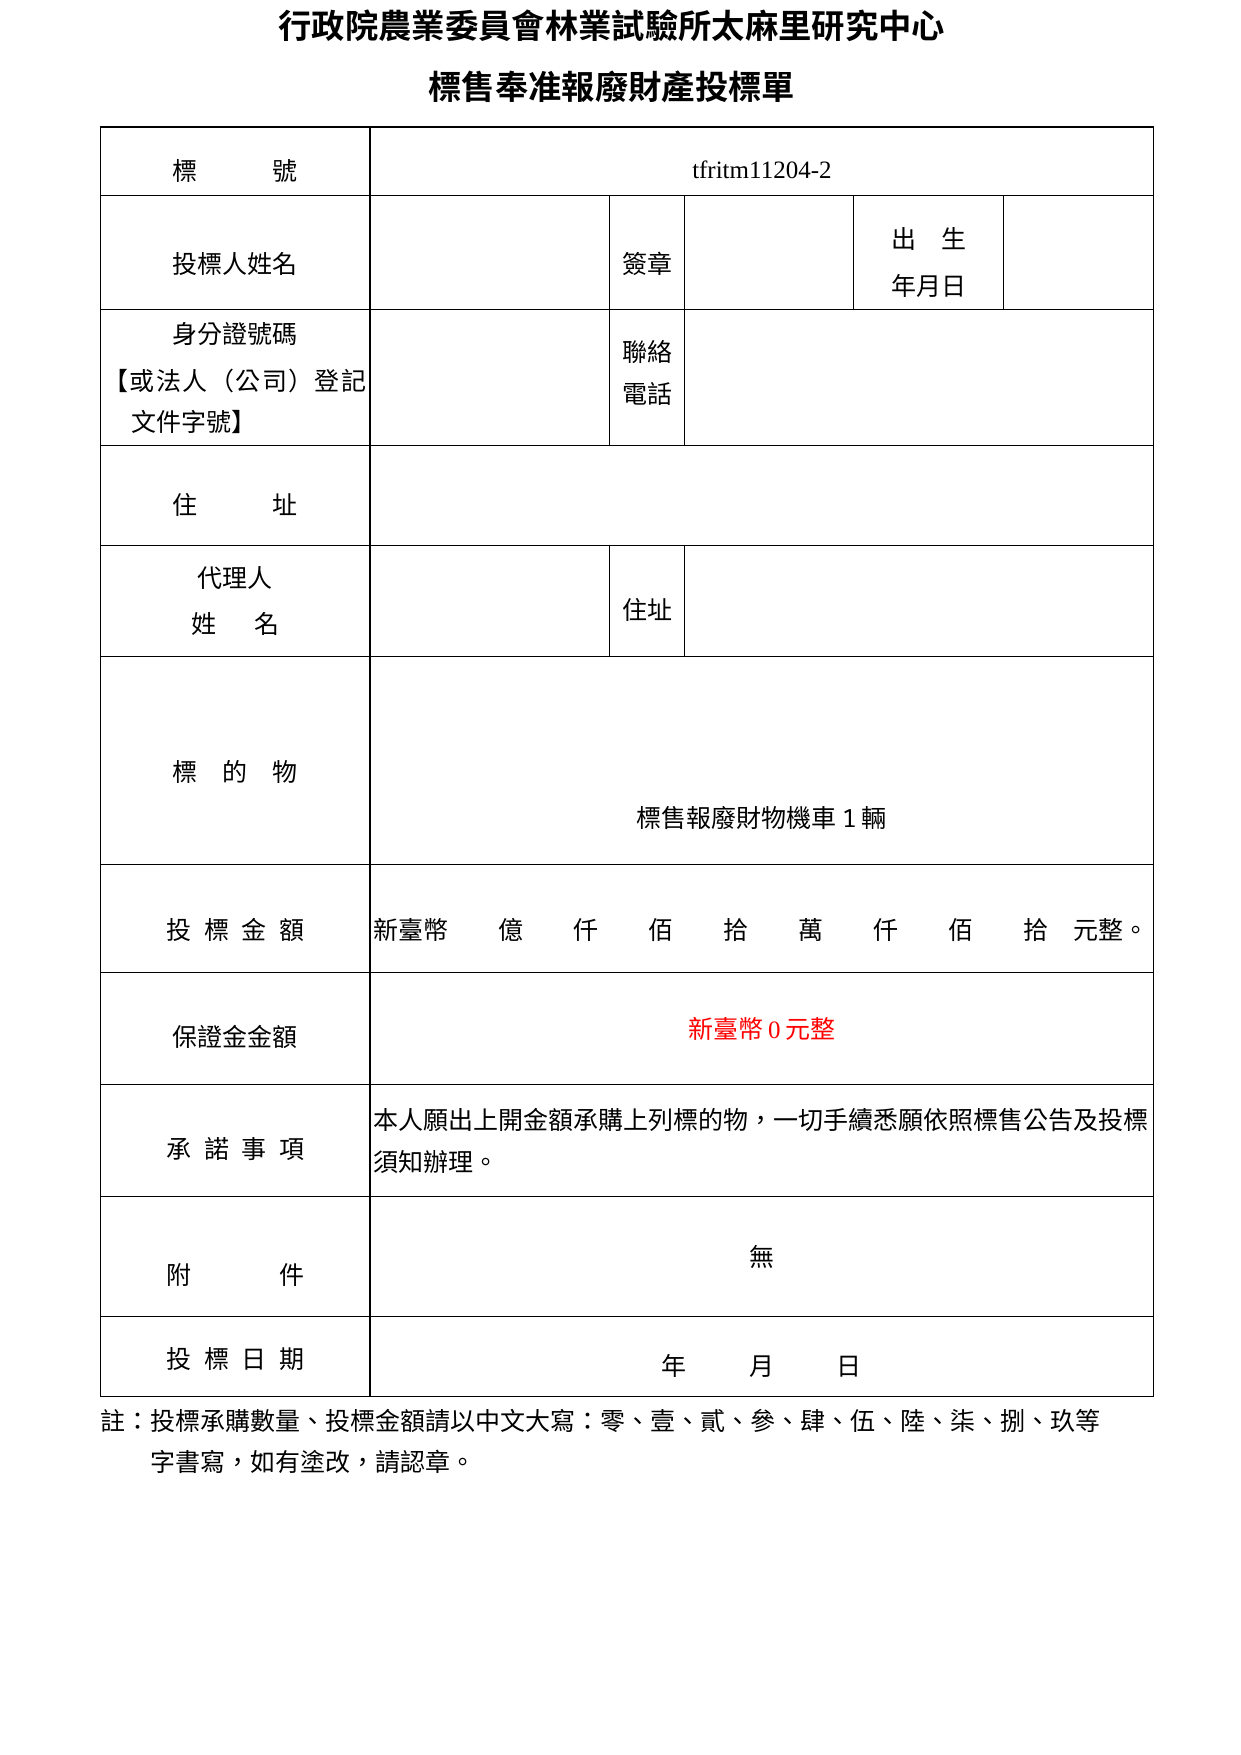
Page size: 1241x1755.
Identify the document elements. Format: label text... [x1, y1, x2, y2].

table_cell 住址 [610, 546, 684, 656]
table_cell 本人願出上開金額承購上列標的物，一切手續悉願依照標售公告及投標須知辦理。 [371, 1085, 1153, 1196]
table_cell 住 址 [101, 446, 369, 545]
table_cell 新臺幣0元整 [371, 973, 1153, 1084]
table_cell 出 生 年月日 [854, 196, 1003, 309]
table_cell [371, 546, 609, 656]
text 註：投標承購數量、投標金額請以中文大寫：零、壹、貳、參、肆、伍、陸、柒、捌、玖等字書寫，如有塗改，請認章。 [100, 1397, 1122, 1480]
table_cell [1004, 196, 1153, 309]
table_cell [685, 546, 1153, 656]
table_cell 身分證號碼 【或法人（公司）登記文件字號】 [101, 310, 369, 445]
table_header 標 號 [101, 128, 369, 195]
table_cell 標售報廢財物機車1輛 [371, 657, 1153, 864]
table_cell 投 標 日 期 [101, 1317, 369, 1396]
table_cell [371, 196, 609, 309]
table_cell 代理人 姓 名 [101, 546, 369, 656]
table_cell 聯絡電話 [610, 310, 684, 445]
text 標售奉准報廢財產投標單 [100, 66, 1122, 108]
table_cell [685, 310, 1153, 445]
table_cell 年 月 日 [371, 1317, 1153, 1396]
table_cell [371, 310, 609, 445]
table_cell 標 的 物 [101, 657, 369, 864]
table_cell 無 [371, 1197, 1153, 1316]
table_cell 附 件 [101, 1197, 369, 1316]
table_cell 投 標 金 額 [101, 865, 369, 972]
table_cell 投標人姓名 [101, 196, 369, 309]
table_cell 新臺幣 億 仟 佰 拾 萬 仟 佰 拾 元整。 [371, 865, 1153, 972]
table_cell 簽章 [610, 196, 684, 309]
text 行政院農業委員會林業試驗所太麻里研究中心 [100, 6, 1122, 47]
table_header tfritm11204-2 [371, 128, 1153, 195]
table_cell [371, 446, 1153, 545]
table_cell 保證金金額 [101, 973, 369, 1084]
table_cell 承 諾 事 項 [101, 1085, 369, 1196]
table_cell [685, 196, 853, 309]
